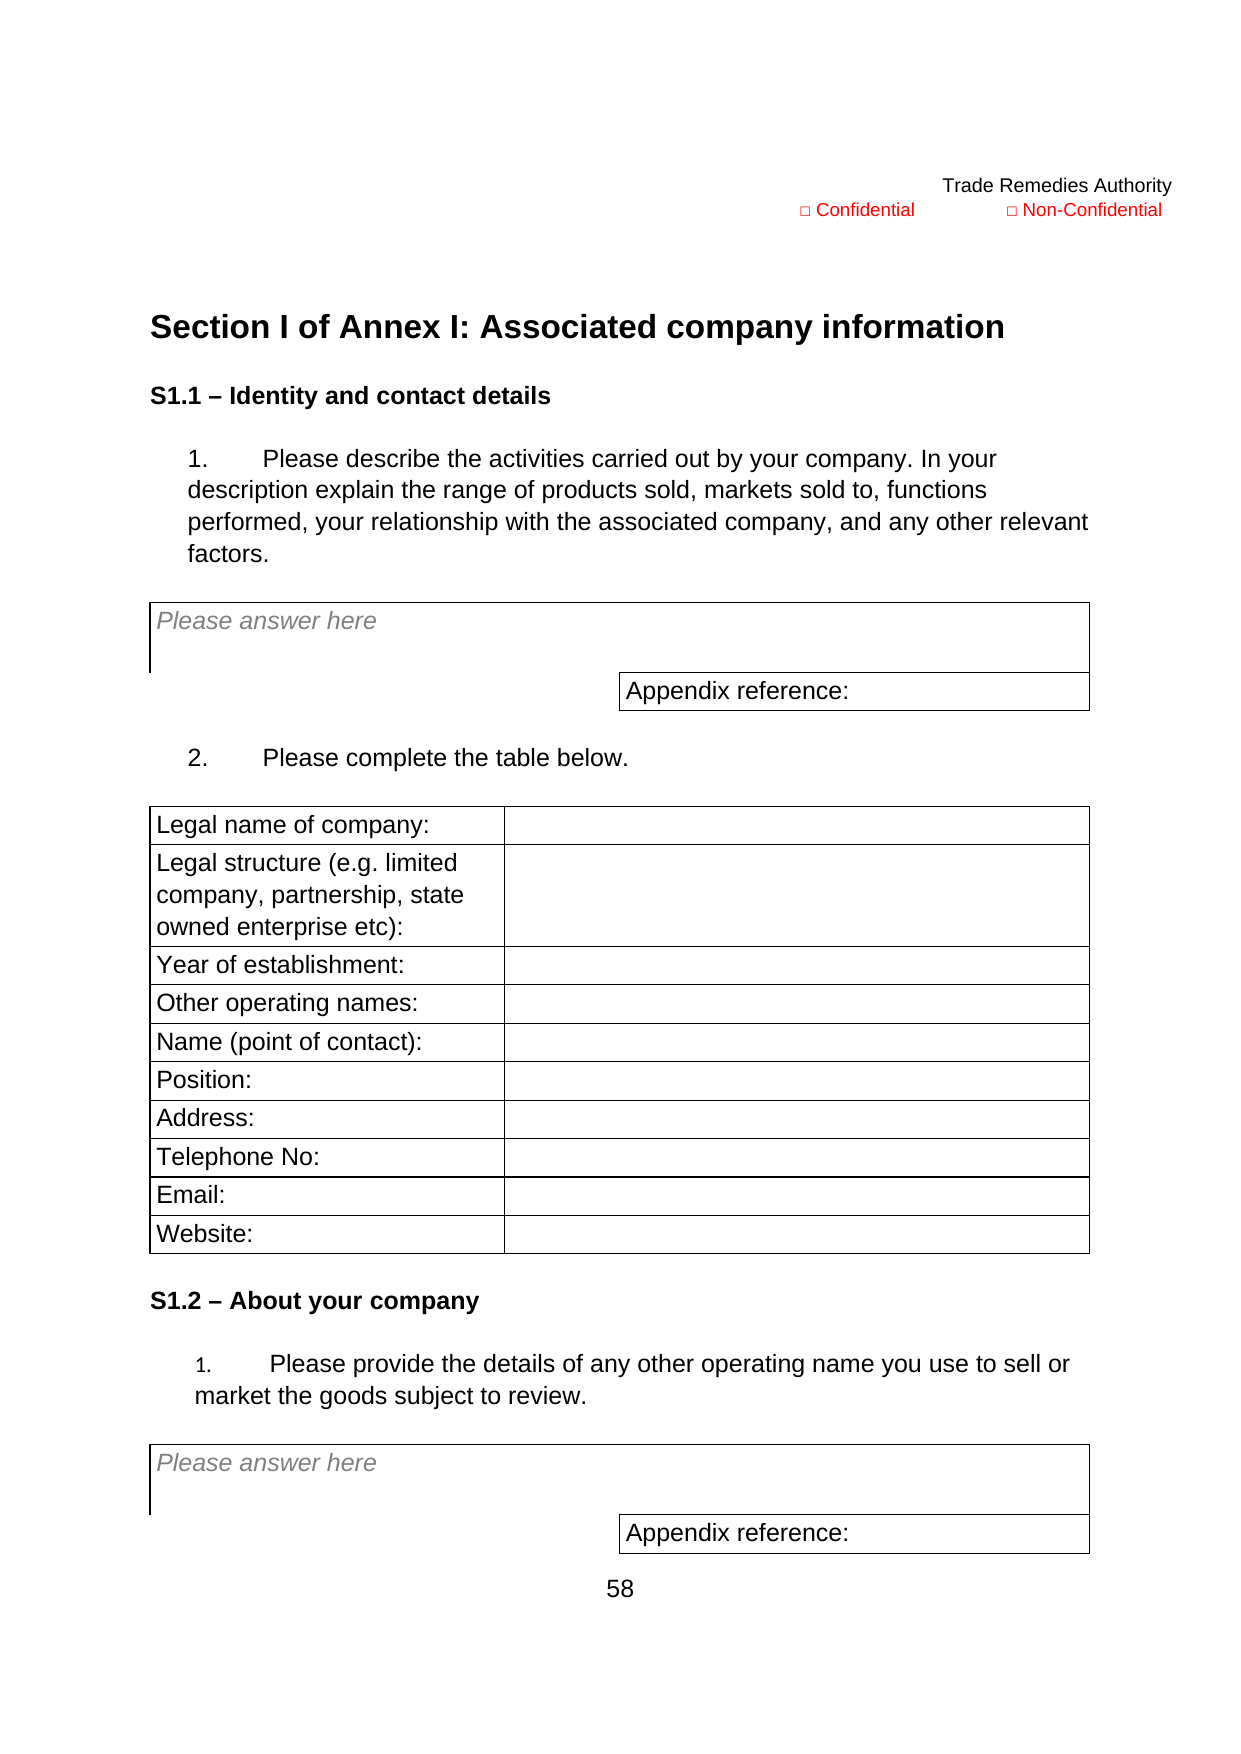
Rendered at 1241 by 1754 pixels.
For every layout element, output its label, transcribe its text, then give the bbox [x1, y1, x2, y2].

table_cell Position: [151, 1062, 504, 1099]
subtitle S1.2 – About your company [150, 1286, 1090, 1314]
table_header [505, 807, 1089, 844]
table_cell Other operating names: [151, 985, 504, 1023]
table_header Please answer here [151, 1445, 1089, 1514]
table_cell [150, 1515, 619, 1552]
table_cell Telephone No: [151, 1139, 504, 1176]
table_cell [505, 1216, 1089, 1253]
table_cell [505, 1101, 1089, 1138]
table_cell [505, 985, 1089, 1023]
table_cell Legal structure (e.g. limited company, partnership, state owned enterprise etc): [151, 845, 504, 946]
table_cell [505, 1139, 1089, 1176]
table_header Legal name of company: [151, 807, 504, 844]
table_cell Address: [151, 1101, 504, 1138]
table_cell Appendix reference: [620, 673, 1089, 710]
table_cell [505, 845, 1089, 946]
table_cell Email: [151, 1178, 504, 1215]
list Please describe the activities carried out by your company. In your description explain the range of products sold, markets sold to, functions performed, your relationship with the associated company, and any other relevant factors. [187, 444, 1090, 567]
table_cell [505, 1178, 1089, 1215]
list Please complete the table below. [187, 743, 1090, 772]
table_cell [150, 673, 619, 710]
table_header Please answer here [151, 603, 1089, 672]
table_cell [505, 947, 1089, 984]
table_cell Appendix reference: [620, 1515, 1089, 1552]
table_cell Year of establishment: [151, 947, 504, 984]
subtitle Section I of Annex I: Associated company information [150, 307, 1090, 346]
table_cell Website: [151, 1216, 504, 1253]
table_cell [505, 1062, 1089, 1099]
list Please provide the details of any other operating name you use to sell or market the goods subject to review. [194, 1349, 1090, 1410]
table_cell Name (point of contact): [151, 1024, 504, 1061]
table_cell [505, 1024, 1089, 1061]
subtitle S1.1 – Identity and contact details [150, 381, 1090, 409]
